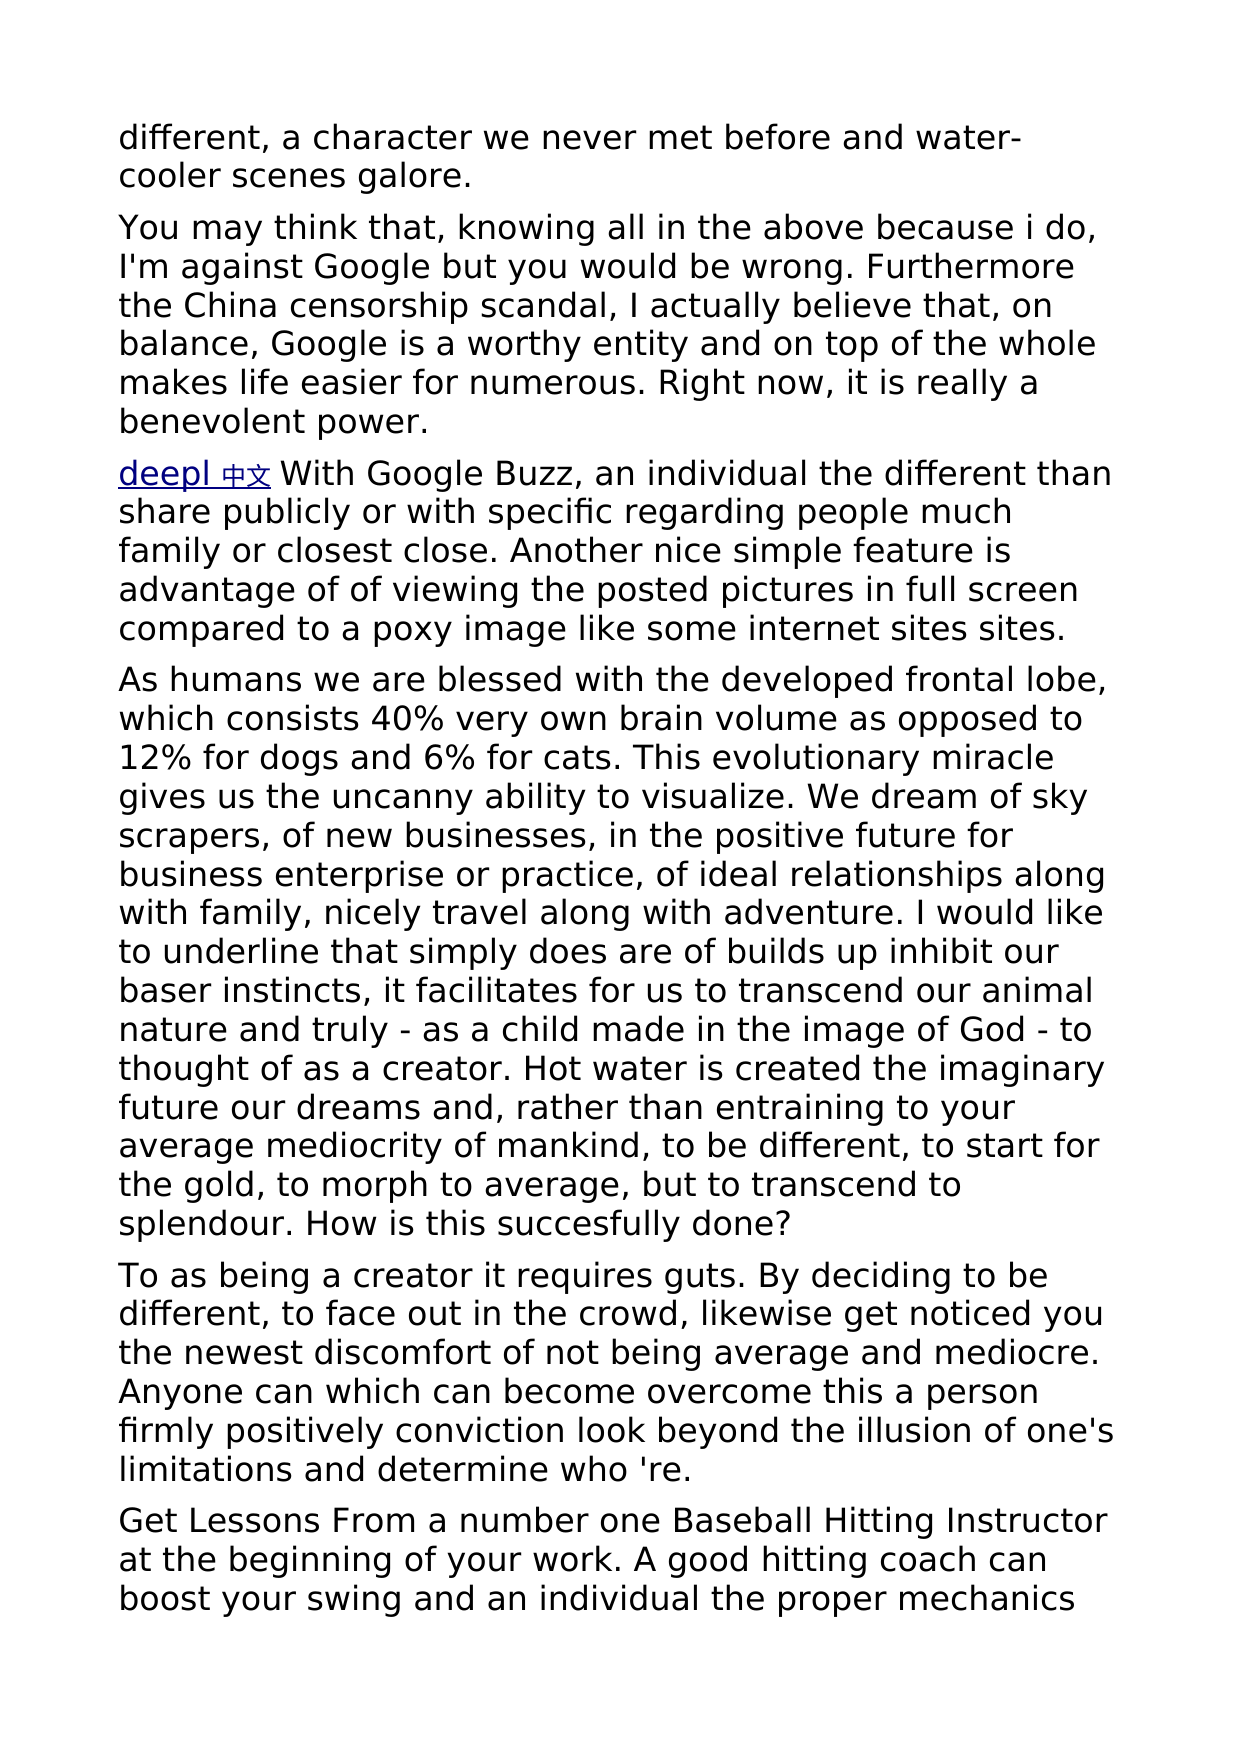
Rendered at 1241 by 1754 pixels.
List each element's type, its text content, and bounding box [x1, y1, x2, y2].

text To as being a creator it requires guts. By deciding to be different, to face out in the crowd, likewise get noticed you the newest discomfort of not being average and mediocre. Anyone can which can become overcome this a person firmly positively conviction look beyond the illusion of one's limitations and determine who 're. [118, 1256, 1122, 1489]
text Get Lessons From a number one Baseball Hitting Instructor at the beginning of your work. A good hitting coach can boost your swing and an individual the proper mechanics [118, 1502, 1122, 1618]
text different, a character we never met before and water-cooler scenes galore. [118, 118, 1122, 196]
text As humans we are blessed with the developed frontal lobe, which consists 40% very own brain volume as opposed to 12% for dogs and 6% for cats. This evolutionary miracle gives us the uncanny ability to visualize. We dream of sky scrapers, of new businesses, in the positive future for business enterprise or practice, of ideal relationships along with family, nicely travel along with adventure. I would like to underline that simply does are of builds up inhibit our baser instincts, it facilitates for us to transcend our animal nature and truly - as a child made in the image of God - to thought of as a creator. Hot water is created the imaginary future our dreams and, rather than entraining to your average mediocrity of mankind, to be different, to start for the gold, to morph to average, but to transcend to splendour. How is this succesfully done? [118, 661, 1122, 1243]
text deepl 中文 With Google Buzz, an individual the different than share publicly or with specific regarding people much family or closest close. Another nice simple feature is advantage of of viewing the posted pictures in full screen compared to a poxy image like some internet sites sites. [118, 454, 1122, 648]
text You may think that, knowing all in the above because i do, I'm against Google but you would be wrong. Furthermore the China censorship scandal, I actually believe that, on balance, Google is a worthy entity and on top of the whole makes life easier for numerous. Right now, it is really a benevolent power. [118, 208, 1122, 441]
